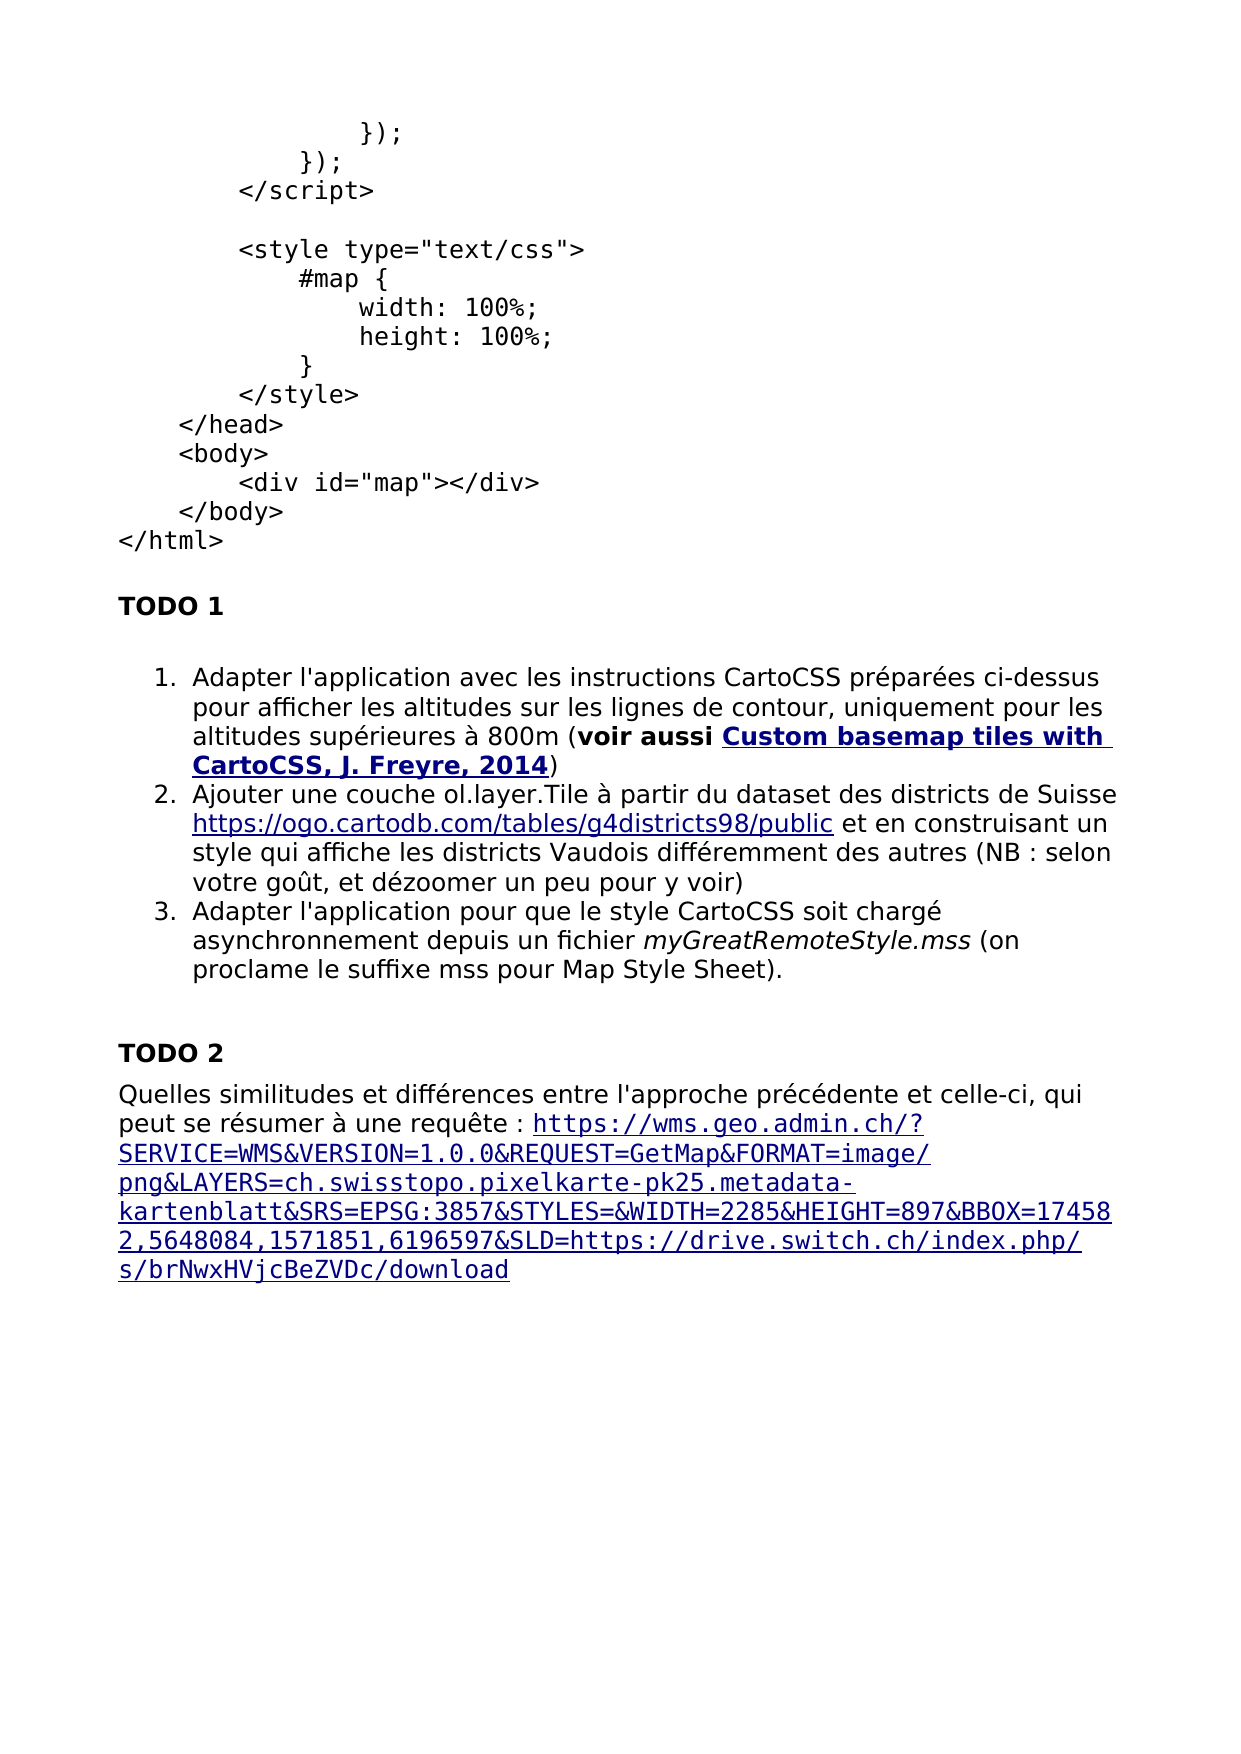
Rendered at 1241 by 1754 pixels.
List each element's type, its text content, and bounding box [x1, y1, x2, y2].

text }); }); </script> <style type="text/css"> #map { width: 100%; height: 100%; } </style> </head> <body> <div id="map"></div> </body> </html> [118, 118, 1122, 556]
subtitle TODO 1 [118, 592, 1122, 622]
subtitle TODO 2 [118, 1039, 1122, 1068]
list Adapter l'application avec les instructions CartoCSS préparées ci-dessus pour afficher les altitudes sur les lignes de contour, uniquement pour les altitudes supérieures à 800m (voir aussi Custom basemap tiles with CartoCSS, J. Freyre, 2014) [177, 663, 1122, 780]
text Quelles similitudes et différences entre l'approche précédente et celle-ci, qui peut se résumer à une requête : https://wms.geo.admin.ch/?SERVICE=WMS&VERSION=1.0.0&REQUEST=GetMap&FORMAT=image/png&LAYERS=ch.swisstopo.pixelkarte-pk25.metadata-kartenblatt&SRS=EPSG:3857&STYLES=&WIDTH=2285&HEIGHT=897&BBOX=174582,5648084,1571851,6196597&SLD=https://drive.switch.ch/index.php/s/brNwxHVjcBeZVDc/download [118, 1081, 1122, 1285]
list Ajouter une couche ol.layer.Tile à partir du dataset des districts de Suisse https://ogo.cartodb.com/tables/g4districts98/public et en construisant un style qui affiche les districts Vaudois différemment des autres (NB : selon votre goût, et dézoomer un peu pour y voir) [177, 780, 1122, 897]
list Adapter l'application pour que le style CartoCSS soit chargé asynchronnement depuis un fichier myGreatRemoteStyle.mss (on proclame le suffixe mss pour Map Style Sheet). [177, 897, 1122, 984]
